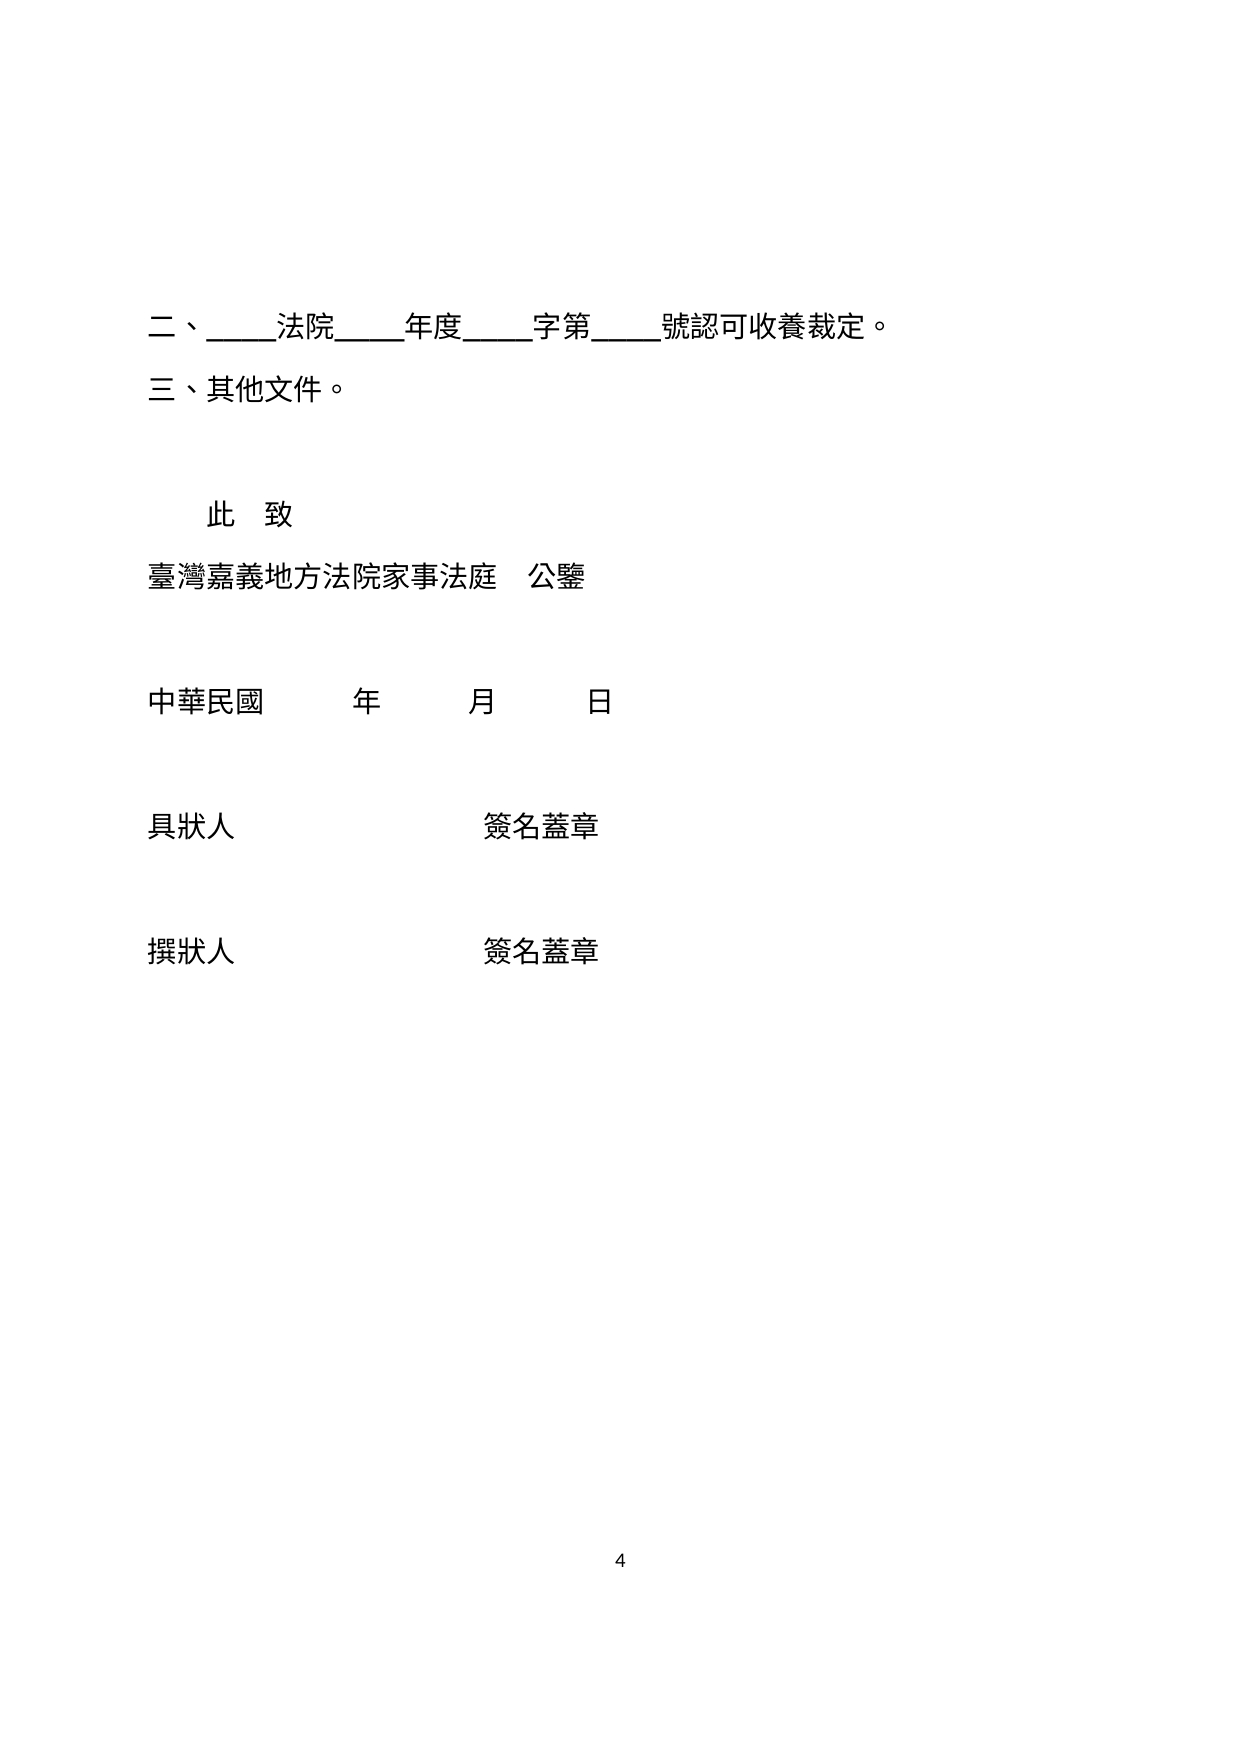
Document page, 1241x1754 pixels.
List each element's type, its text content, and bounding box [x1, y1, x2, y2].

text 二、____法院____年度____字第____號認可收養裁定。 [148, 283, 1092, 346]
text 此 致 [148, 471, 1092, 533]
text 撰狀人 簽名蓋章 [148, 908, 1092, 971]
text 三、其他文件。 [148, 346, 1092, 408]
text 臺灣嘉義地方法院家事法庭 公鑒 [148, 533, 1092, 596]
text 具狀人 簽名蓋章 [148, 783, 1092, 846]
text 中華民國 年 月 日 [148, 658, 1092, 721]
